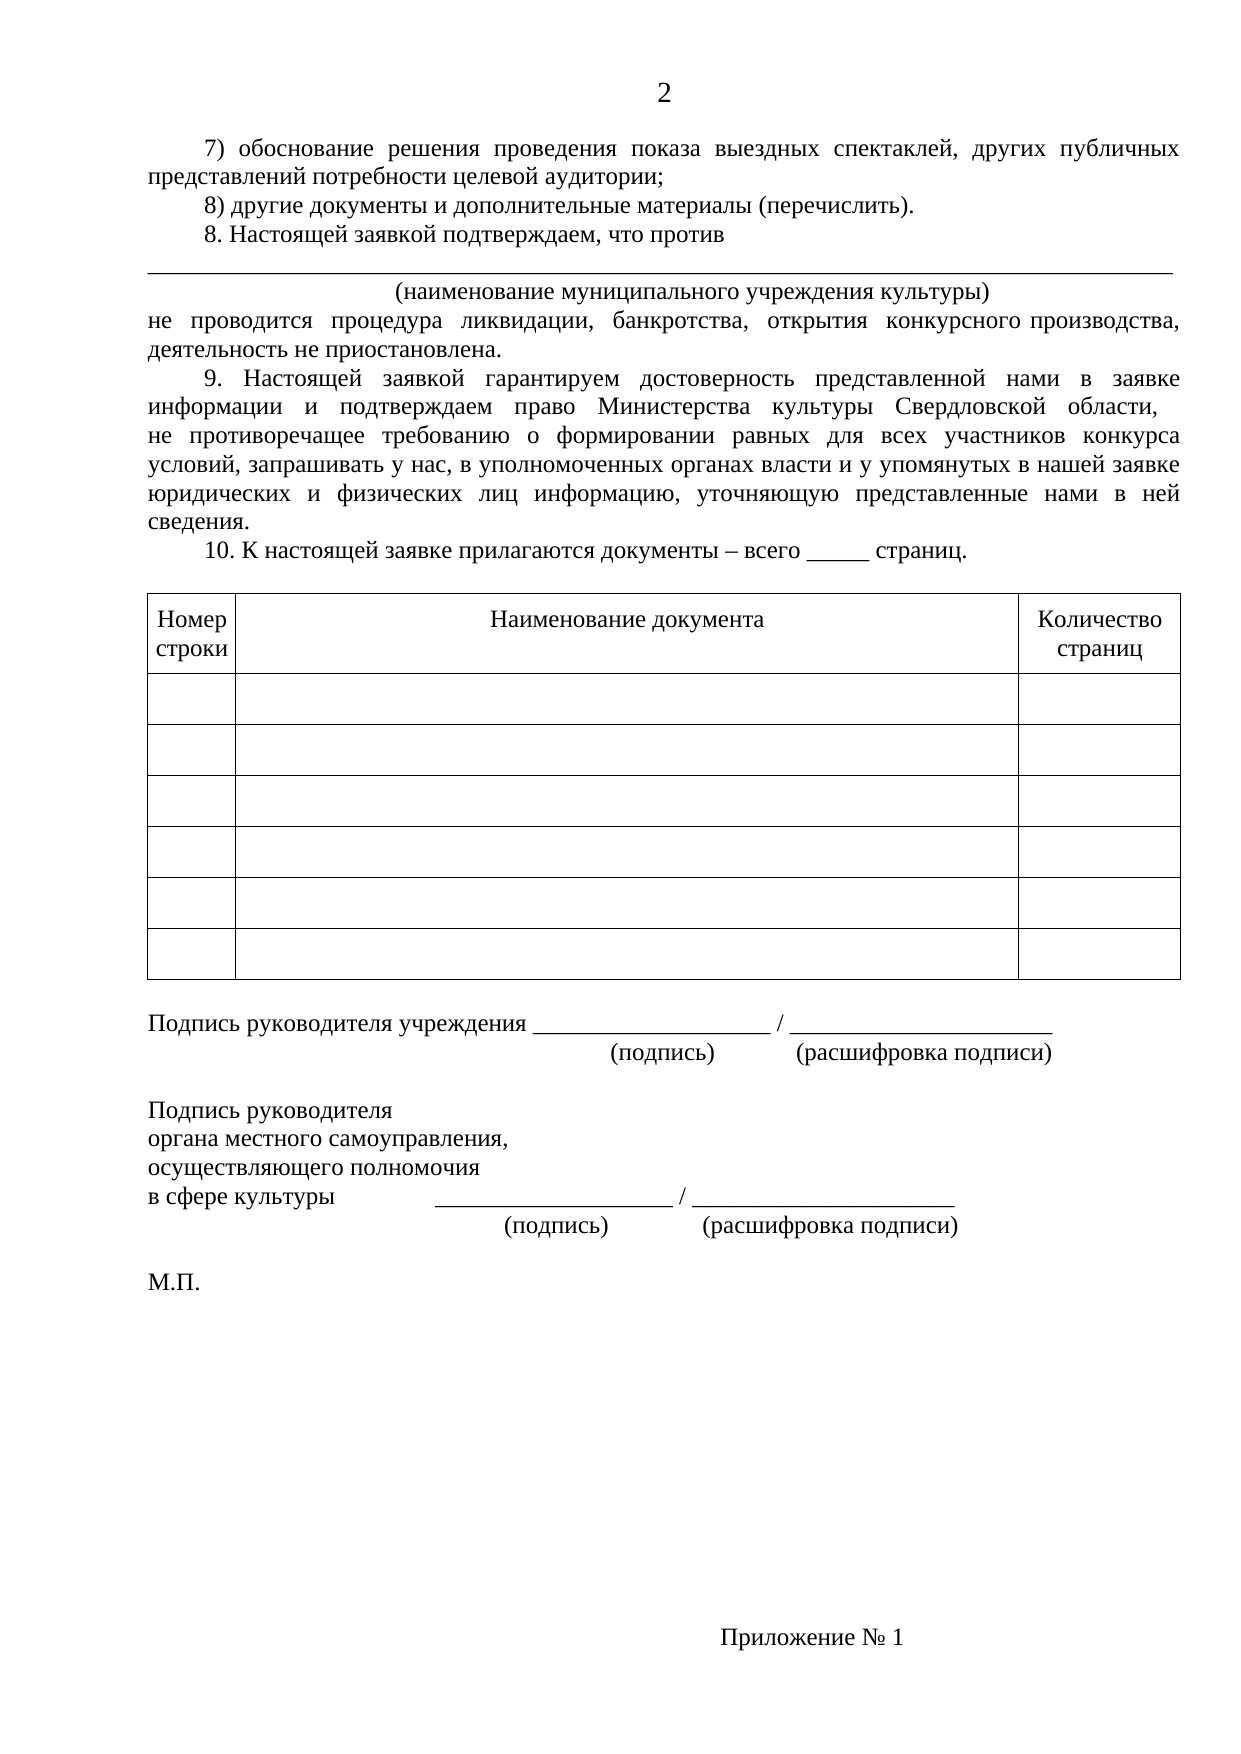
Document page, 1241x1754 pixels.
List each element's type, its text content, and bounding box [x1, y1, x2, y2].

text 7) обоснование решения проведения показа выездных спектаклей, других публичных представлений потребности целевой аудитории; [148, 133, 1181, 190]
table_cell [236, 674, 1018, 723]
table_cell [148, 878, 235, 928]
table_header Номер строки [148, 594, 235, 672]
table_cell [148, 674, 235, 723]
text не проводится процедура ликвидации, банкротства, открытия конкурсного производства, деятельность не приостановлена. [148, 305, 1181, 363]
table_cell [236, 776, 1018, 826]
text 8. Настоящей заявкой подтверждаем, что против [148, 219, 1181, 248]
table_header [148, 1594, 709, 1651]
text (подпись) (расшифровка подписи) [148, 1037, 1181, 1066]
text 8) другие документы и дополнительные материалы (перечислить). [148, 190, 1181, 219]
table_cell [1019, 776, 1180, 826]
text 10. К настоящей заявке прилагаются документы – всего _____ страниц. [148, 535, 1181, 564]
table_cell [148, 929, 235, 979]
text в сфере культуры ___________________ / _____________________ [148, 1181, 1181, 1210]
text осуществляющего полномочия [148, 1152, 1181, 1181]
table_cell [1019, 674, 1180, 723]
table_header Приложение № 1 [709, 1594, 1180, 1651]
table_header Количество страниц [1019, 594, 1180, 672]
table_cell [236, 725, 1018, 774]
table_cell [236, 827, 1018, 877]
text М.П. [148, 1267, 1181, 1296]
text (наименование муниципального учреждения культуры) [148, 276, 1181, 305]
table_cell [148, 827, 235, 877]
table_cell [148, 776, 235, 826]
text Подпись руководителя учреждения ___________________ / _____________________ [148, 1008, 1181, 1037]
table_cell [236, 878, 1018, 928]
table_cell [236, 929, 1018, 979]
table_cell [1019, 827, 1180, 877]
table_header Наименование документа [236, 594, 1018, 672]
text органа местного самоуправления, [148, 1123, 1181, 1152]
text Подпись руководителя [148, 1095, 1181, 1123]
table_cell [1019, 725, 1180, 774]
table_cell [1019, 878, 1180, 928]
text (подпись) (расшифровка подписи) [148, 1210, 1181, 1238]
table_cell [148, 725, 235, 774]
table_cell [1019, 929, 1180, 979]
text __________________________________________________________________________________ [148, 248, 1181, 276]
text 9. Настоящей заявкой гарантируем достоверность представленной нами в заявке информации и подтверждаем право Министерства культуры Свердловской области, не противоречащее требованию о формировании равных для всех участников конкурса условий, запрашивать у нас, в уполномоченных органах власти и у упомянутых в нашей заявке юридических и физических лиц информацию, уточняющую представленные нами в ней сведения. [148, 363, 1181, 535]
